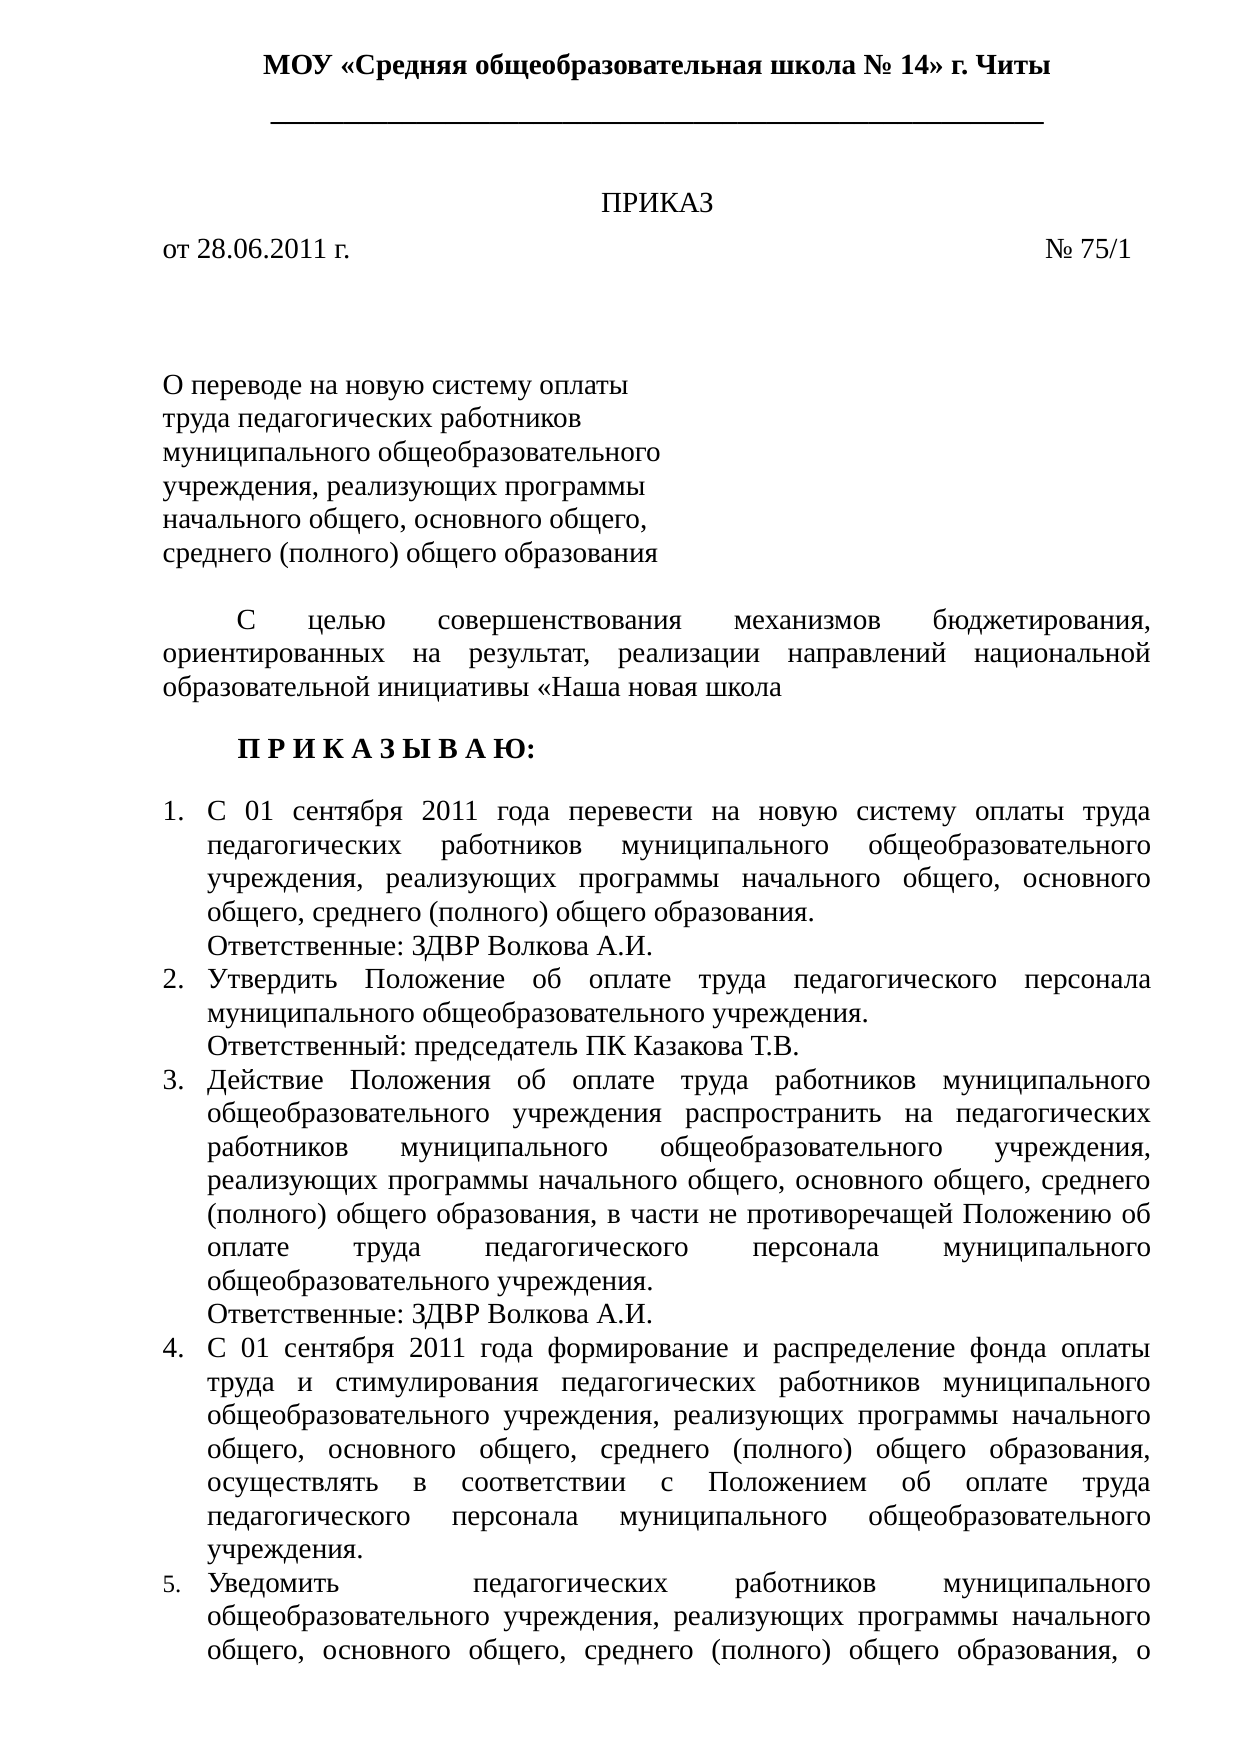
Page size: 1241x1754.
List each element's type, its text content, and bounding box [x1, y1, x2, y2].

list Ответственный: председатель ПК Казакова Т.В. [162, 1028, 1152, 1062]
list С 01 сентября 2011 года перевести на новую систему оплаты труда педагогических работников муниципального общеобразовательного учреждения, реализующих программы начального общего, основного общего, среднего (полного) общего образования. [162, 793, 1152, 928]
list С 01 сентября 2011 года формирование и распределение фонда оплаты труда и стимулирования педагогических работников муниципального общеобразовательного учреждения, реализующих программы начального общего, основного общего, среднего (полного) общего образования, осуществлять в соответствии с Положением об оплате труда педагогического персонала муниципального общеобразовательного учреждения. [162, 1330, 1152, 1565]
text С целью совершенствования механизмов бюджетирования, ориентированных на результат, реализации направлений национальной образовательной инициативы «Наша новая школа [162, 602, 1152, 702]
list Действие Положения об оплате труда работников муниципального общеобразовательного учреждения распространить на педагогических работников муниципального общеобразовательного учреждения, реализующих программы начального общего, основного общего, среднего (полного) общего образования, в части не противоречащей Положению об оплате труда педагогического персонала муниципального общеобразовательного учреждения. [162, 1062, 1152, 1297]
list Ответственные: ЗДВР Волкова А.И. [162, 1297, 1152, 1330]
text П Р И К А З Ы В А Ю: [162, 731, 1152, 765]
list Ответственные: ЗДВР Волкова А.И. [162, 928, 1152, 961]
text О переводе на новую систему оплаты труда педагогических работников муниципального общеобразовательного учреждения, реализующих программы начального общего, основного общего, среднего (полного) общего образования [162, 367, 664, 568]
list Утвердить Положение об оплате труда педагогического персонала муниципального общеобразовательного учреждения. [162, 961, 1152, 1028]
list Уведомить педагогических работников муниципального общеобразовательного учреждения, реализующих программы начального общего, основного общего, среднего (полного) общего образования, о [162, 1565, 1152, 1666]
